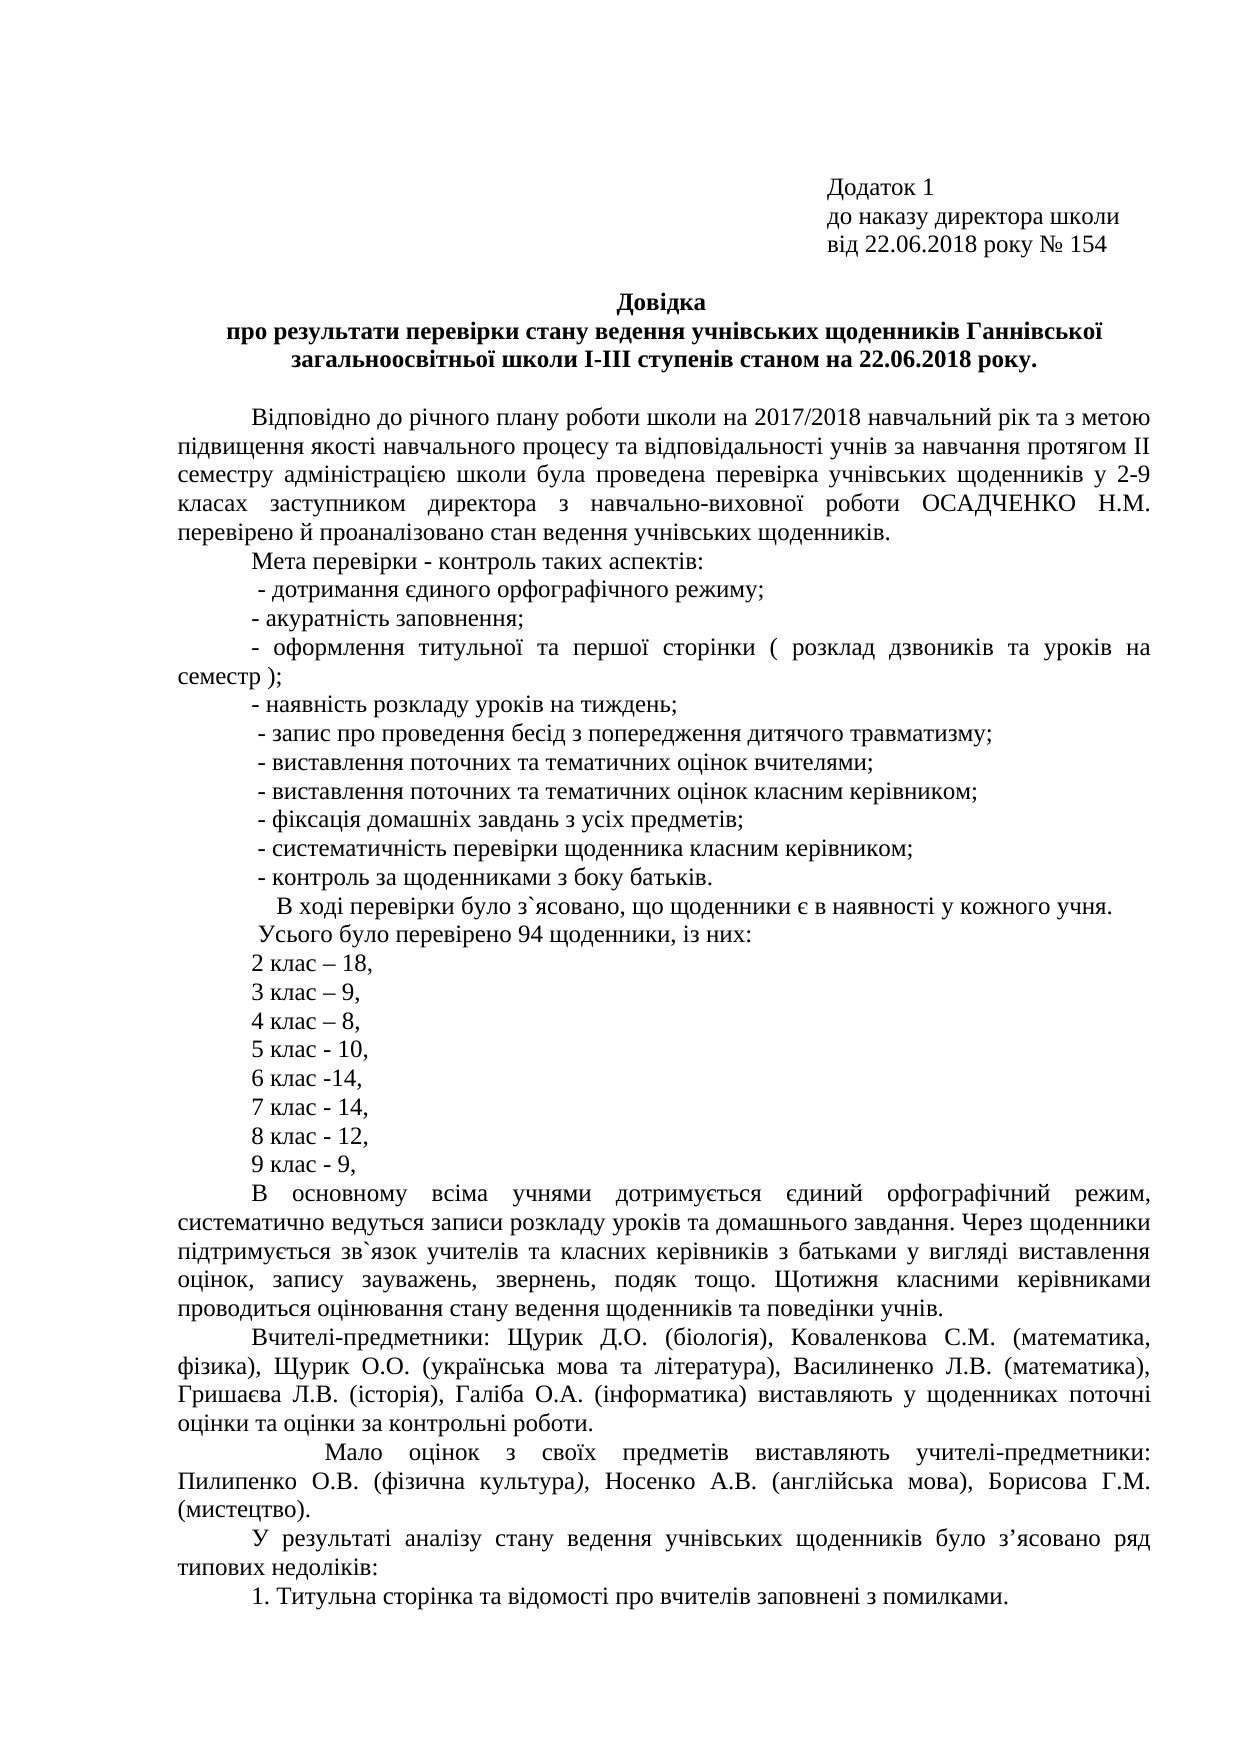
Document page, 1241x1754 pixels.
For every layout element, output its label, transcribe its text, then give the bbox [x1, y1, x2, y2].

text 9 клас - 9, [177, 1149, 1152, 1178]
text - виставлення поточних та тематичних оцінок вчителями; [177, 747, 1152, 776]
text Усього було перевірено 94 щоденники, із них: [177, 919, 1152, 948]
text - оформлення титульної та першої сторінки ( розклад дзвоників та уроків на семестр ); [177, 632, 1152, 689]
text Мало оцінок з своїх предметів виставляють учителі-предметники: Пилипенко О.В. (фізична культура), Носенко А.В. (англійська мова), Борисова Г.М. (мистецтво). [177, 1437, 1152, 1523]
text - фіксація домашніх завдань з усіх предметів; [177, 804, 1152, 833]
text - акуратність заповнення; [177, 603, 1152, 632]
text Відповідно до річного плану роботи школи на 2017/2018 навчальний рік та з метою підвищення якості навчального процесу та відповідальності учнів за навчання протягом ІІ семестру адміністрацією школи була проведена перевірка учнівських щоденників у 2-9 класах заступником директора з навчально-виховної роботи ОСАДЧЕНКО Н.М. перевірено й проаналізовано стан ведення учнівських щоденників. [177, 402, 1152, 546]
text 8 клас - 12, [177, 1121, 1152, 1149]
text - дотримання єдиного орфографічного режиму; [177, 574, 1152, 603]
text - запис про проведення бесід з попередження дитячого травматизму; [177, 718, 1152, 747]
text - виставлення поточних та тематичних оцінок класним керівником; [177, 776, 1152, 804]
text від 22.06.2018 року № 154 [827, 229, 1152, 258]
text Вчителі-предметники: Щурик Д.О. (біологія), Коваленкова С.М. (математика, фізика), Щурик О.О. (українська мова та література), Василиненко Л.В. (математика), Гришаєва Л.В. (історія), Галіба О.А. (інформатика) виставляють у щоденниках поточні оцінки та оцінки за контрольні роботи. [177, 1322, 1152, 1437]
text 4 клас – 8, [177, 1006, 1152, 1034]
text 3 клас – 9, [177, 977, 1152, 1006]
text В основному всіма учнями дотримується єдиний орфографічний режим, систематично ведуться записи розкладу уроків та домашнього завдання. Через щоденники підтримується зв`язок учителів та класних керівників з батьками у вигляді виставлення оцінок, запису зауважень, звернень, подяк тощо. Щотижня класними керівниками проводиться оцінювання стану ведення щоденників та поведінки учнів. [177, 1178, 1152, 1322]
text Мета перевірки - контроль таких аспектів: [177, 546, 1152, 574]
text 1. Титульна сторінка та відомості про вчителів заповнені з помилками. [177, 1581, 1152, 1609]
text Додаток 1 [827, 172, 1152, 201]
text 2 клас – 18, [177, 948, 1152, 977]
text до наказу директора школи [827, 201, 1152, 229]
text про результати перевірки стану ведення учнівських щоденників Ганнівської загальноосвітньої школи І-ІІІ ступенів станом на 22.06.2018 року. [177, 316, 1152, 373]
text - систематичність перевірки щоденника класним керівником; [177, 833, 1152, 862]
text В ході перевірки було з`ясовано, що щоденники є в наявності у кожного учня. [177, 891, 1152, 919]
text 5 клас - 10, [177, 1034, 1152, 1063]
text У результаті аналізу стану ведення учнівських щоденників було з’ясовано ряд типових недоліків: [177, 1523, 1152, 1581]
text Довідка [177, 287, 1152, 316]
text 6 клас -14, [177, 1063, 1152, 1092]
text - наявність розкладу уроків на тиждень; [177, 689, 1152, 718]
text - контроль за щоденниками з боку батьків. [177, 862, 1152, 891]
text 7 клас - 14, [177, 1092, 1152, 1121]
